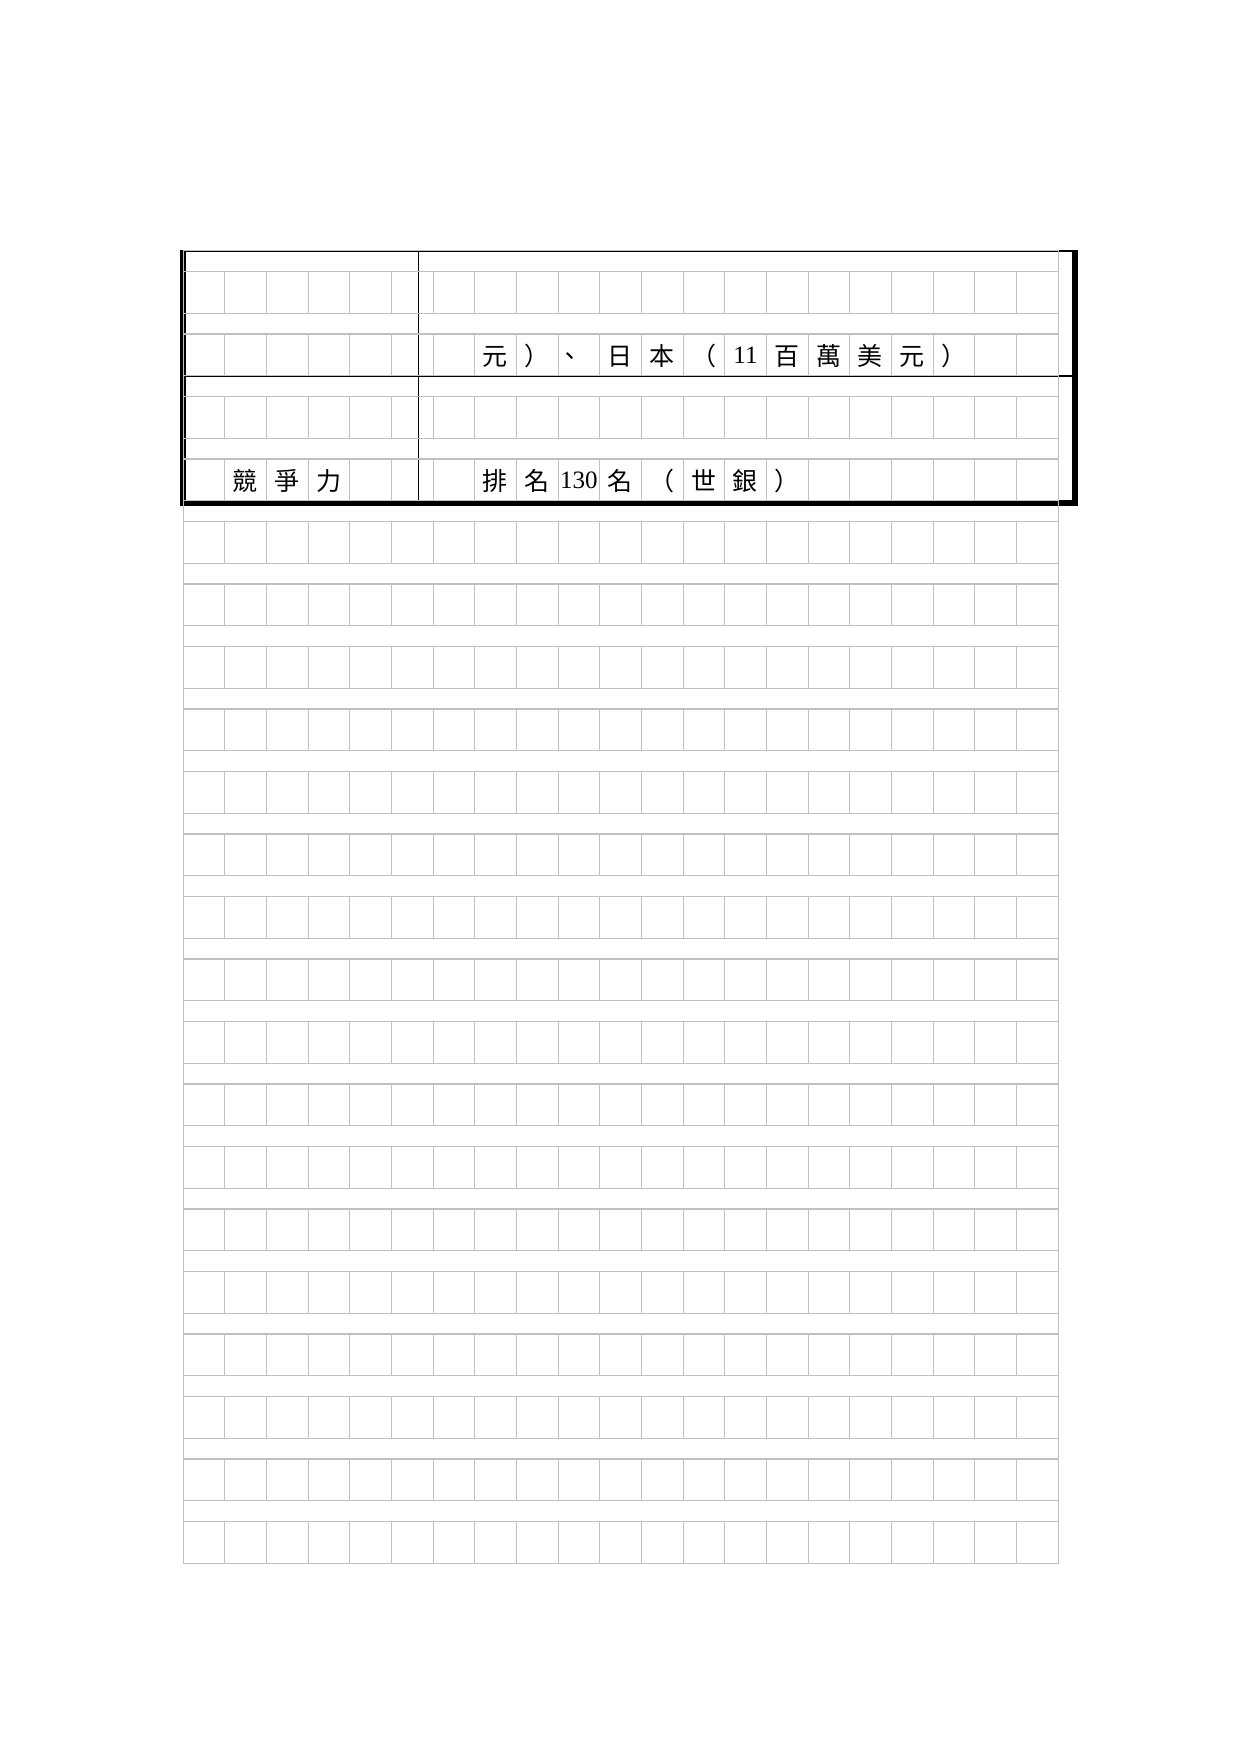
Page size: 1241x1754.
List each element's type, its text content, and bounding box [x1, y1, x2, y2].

table_cell [350, 460, 391, 500]
table_cell [850, 397, 891, 438]
table_cell [419, 397, 433, 438]
table_cell [642, 397, 683, 438]
table_cell [392, 460, 418, 500]
table_cell 競 [225, 460, 266, 500]
table_cell [392, 272, 418, 313]
table_cell 美國（137百萬美元）、千里達（63百萬美元）、英國（26百萬美元）、中國大陸（24百萬美元）、日本（11百萬美元） [517, 272, 558, 313]
table_cell 美國（137百萬美元）、千里達（63百萬美元）、英國（26百萬美元）、中國大陸（24百萬美元）、日本（11百萬美元） [975, 335, 1016, 375]
table_cell 美國（137百萬美元）、千里達（63百萬美元）、英國（26百萬美元）、中國大陸（24百萬美元）、日本（11百萬美元） [475, 272, 516, 313]
table_cell [809, 460, 849, 500]
table_cell 美國（137百萬美元）、千里達（63百萬美元）、英國（26百萬美元）、中國大陸（24百萬美元）、日本（11百萬美元） [809, 335, 849, 375]
table_cell [725, 397, 766, 438]
table_cell [309, 397, 349, 438]
table_cell 美國（137百萬美元）、千里達（63百萬美元）、英國（26百萬美元）、中國大陸（24百萬美元）、日本（11百萬美元） [1017, 335, 1058, 375]
table_cell 美國（137百萬美元）、千里達（63百萬美元）、英國（26百萬美元）、中國大陸（24百萬美元）、日本（11百萬美元） [725, 335, 766, 375]
table_cell [419, 460, 433, 500]
table_cell 美國（137百萬美元）、千里達（63百萬美元）、英國（26百萬美元）、中國大陸（24百萬美元）、日本（11百萬美元） [725, 272, 766, 313]
table_cell 美國（137百萬美元）、千里達（63百萬美元）、英國（26百萬美元）、中國大陸（24百萬美元）、日本（11百萬美元） [559, 335, 599, 375]
table_cell [186, 335, 224, 375]
table_cell 名 [600, 460, 641, 500]
table_cell [517, 397, 558, 438]
table_cell [434, 460, 474, 500]
table_cell 美國（137百萬美元）、千里達（63百萬美元）、英國（26百萬美元）、中國大陸（24百萬美元）、日本（11百萬美元） [934, 272, 974, 313]
table_cell [186, 460, 224, 500]
table_cell [1017, 460, 1058, 500]
table_cell [186, 439, 418, 458]
table_cell [186, 314, 418, 333]
table_cell 美國（137百萬美元）、千里達（63百萬美元）、英國（26百萬美元）、中國大陸（24百萬美元）、日本（11百萬美元） [850, 272, 891, 313]
table_cell 爭 [267, 460, 308, 500]
table_cell [392, 397, 418, 438]
table_cell [350, 335, 391, 375]
table_cell [419, 439, 1058, 458]
table_cell 美國（137百萬美元）、千里達（63百萬美元）、英國（26百萬美元）、中國大陸（24百萬美元）、日本（11百萬美元） [684, 335, 724, 375]
table_cell [934, 397, 974, 438]
table_cell 美國（137百萬美元）、千里達（63百萬美元）、英國（26百萬美元）、中國大陸（24百萬美元）、日本（11百萬美元） [934, 335, 974, 375]
table_cell 美國（137百萬美元）、千里達（63百萬美元）、英國（26百萬美元）、中國大陸（24百萬美元）、日本（11百萬美元） [419, 252, 1058, 271]
table_cell 美國（137百萬美元）、千里達（63百萬美元）、英國（26百萬美元）、中國大陸（24百萬美元）、日本（11百萬美元） [559, 272, 599, 313]
table_cell [350, 272, 391, 313]
table_cell [267, 335, 308, 375]
table_cell 美國（137百萬美元）、千里達（63百萬美元）、英國（26百萬美元）、中國大陸（24百萬美元）、日本（11百萬美元） [434, 335, 474, 375]
table_cell 美國（137百萬美元）、千里達（63百萬美元）、英國（26百萬美元）、中國大陸（24百萬美元）、日本（11百萬美元） [809, 272, 849, 313]
table_cell 美國（137百萬美元）、千里達（63百萬美元）、英國（26百萬美元）、中國大陸（24百萬美元）、日本（11百萬美元） [975, 272, 1016, 313]
table_cell 美國（137百萬美元）、千里達（63百萬美元）、英國（26百萬美元）、中國大陸（24百萬美元）、日本（11百萬美元） [684, 272, 724, 313]
table_cell [600, 397, 641, 438]
table_cell 美國（137百萬美元）、千里達（63百萬美元）、英國（26百萬美元）、中國大陸（24百萬美元）、日本（11百萬美元） [517, 335, 558, 375]
table_cell ） [767, 460, 808, 500]
table_cell [559, 397, 599, 438]
table_cell 美國（137百萬美元）、千里達（63百萬美元）、英國（26百萬美元）、中國大陸（24百萬美元）、日本（11百萬美元） [434, 272, 474, 313]
table_cell 力 [309, 460, 349, 500]
table_cell 美國（137百萬美元）、千里達（63百萬美元）、英國（26百萬美元）、中國大陸（24百萬美元）、日本（11百萬美元） [1059, 252, 1072, 375]
table_cell [975, 397, 1016, 438]
table_cell [684, 397, 724, 438]
table_cell [186, 252, 418, 271]
table_cell 美國（137百萬美元）、千里達（63百萬美元）、英國（26百萬美元）、中國大陸（24百萬美元）、日本（11百萬美元） [642, 272, 683, 313]
table_cell 美國（137百萬美元）、千里達（63百萬美元）、英國（26百萬美元）、中國大陸（24百萬美元）、日本（11百萬美元） [892, 335, 933, 375]
table_cell 名 [517, 460, 558, 500]
table_cell [186, 377, 418, 396]
table_cell 世 [684, 460, 724, 500]
table_cell [1059, 377, 1072, 500]
table_cell [975, 460, 1016, 500]
table_cell [267, 397, 308, 438]
table_cell [419, 377, 1058, 396]
table_cell 美國（137百萬美元）、千里達（63百萬美元）、英國（26百萬美元）、中國大陸（24百萬美元）、日本（11百萬美元） [642, 335, 683, 375]
table_cell 美國（137百萬美元）、千里達（63百萬美元）、英國（26百萬美元）、中國大陸（24百萬美元）、日本（11百萬美元） [767, 272, 808, 313]
table_cell 美國（137百萬美元）、千里達（63百萬美元）、英國（26百萬美元）、中國大陸（24百萬美元）、日本（11百萬美元） [600, 335, 641, 375]
table_cell 130 [559, 460, 599, 500]
table_cell [892, 460, 933, 500]
table_cell [392, 335, 418, 375]
table_cell [267, 272, 308, 313]
table_cell [350, 397, 391, 438]
table_cell 美國（137百萬美元）、千里達（63百萬美元）、英國（26百萬美元）、中國大陸（24百萬美元）、日本（11百萬美元） [475, 335, 516, 375]
table_cell （ [642, 460, 683, 500]
table_cell 美國（137百萬美元）、千里達（63百萬美元）、英國（26百萬美元）、中國大陸（24百萬美元）、日本（11百萬美元） [1017, 272, 1058, 313]
table_cell [1017, 397, 1058, 438]
table_cell [225, 335, 266, 375]
table_cell [186, 397, 224, 438]
table_cell [186, 272, 224, 313]
table_cell 美國（137百萬美元）、千里達（63百萬美元）、英國（26百萬美元）、中國大陸（24百萬美元）、日本（11百萬美元） [600, 272, 641, 313]
table_cell 美國（137百萬美元）、千里達（63百萬美元）、英國（26百萬美元）、中國大陸（24百萬美元）、日本（11百萬美元） [892, 272, 933, 313]
table_cell [225, 397, 266, 438]
table_cell [850, 460, 891, 500]
table_cell [767, 397, 808, 438]
table_cell 美國（137百萬美元）、千里達（63百萬美元）、英國（26百萬美元）、中國大陸（24百萬美元）、日本（11百萬美元） [767, 335, 808, 375]
table_cell [225, 272, 266, 313]
table_cell [309, 272, 349, 313]
table_cell 美國（137百萬美元）、千里達（63百萬美元）、英國（26百萬美元）、中國大陸（24百萬美元）、日本（11百萬美元） [419, 314, 1058, 333]
table_cell [934, 460, 974, 500]
table_cell [434, 397, 474, 438]
table_cell 排 [475, 460, 516, 500]
table_cell [309, 335, 349, 375]
table_cell 美國（137百萬美元）、千里達（63百萬美元）、英國（26百萬美元）、中國大陸（24百萬美元）、日本（11百萬美元） [850, 335, 891, 375]
table_cell [892, 397, 933, 438]
table_cell 銀 [725, 460, 766, 500]
table_cell [475, 397, 516, 438]
table_cell [809, 397, 849, 438]
